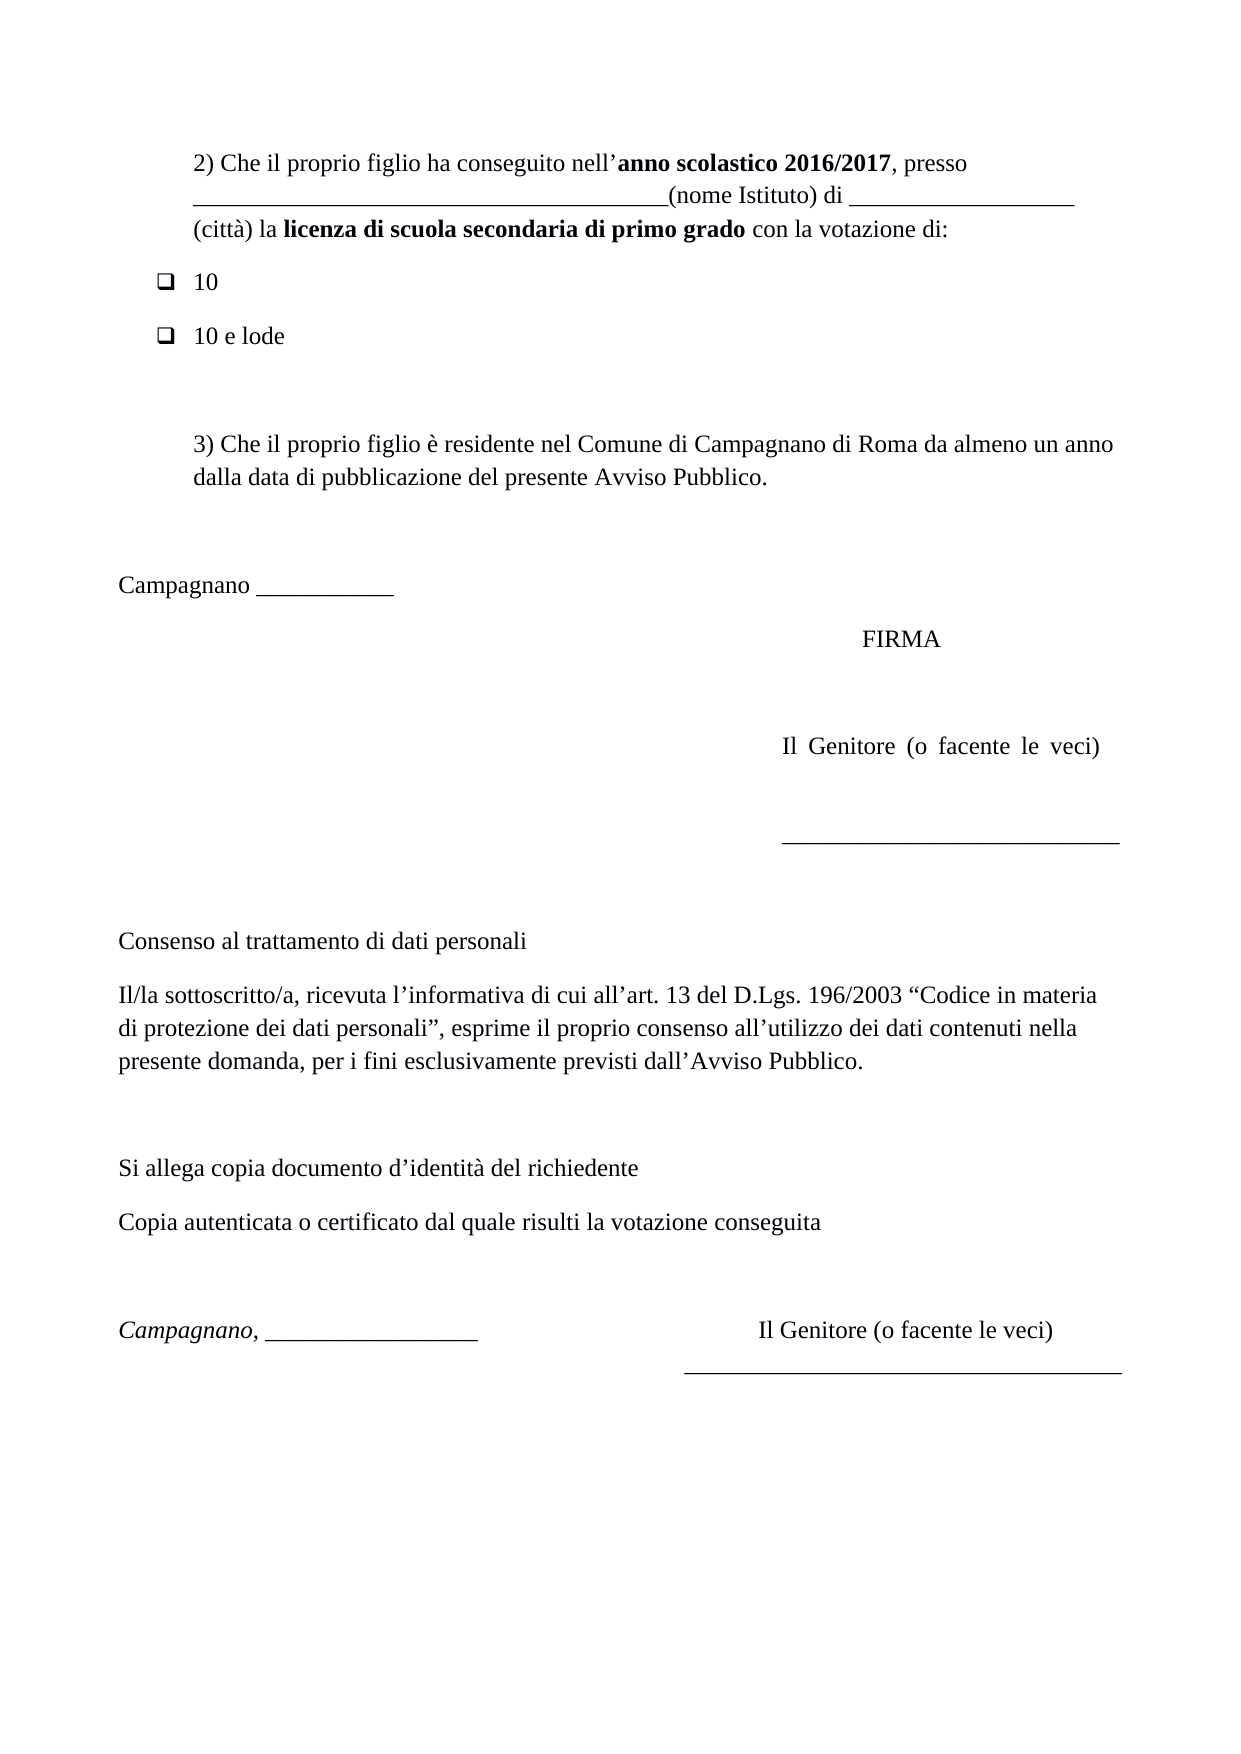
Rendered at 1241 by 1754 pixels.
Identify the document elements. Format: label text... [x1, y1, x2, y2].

text Il Genitore (o facente le veci) [118, 731, 1122, 793]
text Campagnano, _________________ Il Genitore (o facente le veci) ___________________________________ [118, 1315, 1122, 1377]
text FIRMA [118, 624, 1122, 652]
list Consenso al trattamento di dati personali [118, 926, 1122, 955]
text Il/la sottoscritto/a, ricevuta l’informativa di cui all’art. 13 del D.Lgs. 196/2003 “Codice in materia di protezione dei dati personali”, esprime il proprio consenso all’utilizzo dei dati contenuti nella presente domanda, per i fini esclusivamente previsti dall’Avviso Pubblico. [118, 980, 1122, 1074]
text Campagnano ___________ [118, 570, 1122, 598]
list Si allega copia documento d’identità del richiedente [118, 1153, 1122, 1182]
text ___________________________ [118, 818, 1122, 847]
list 2) Che il proprio figlio ha conseguito nell’anno scolastico 2016/2017, presso ______________________________________(nome Istituto) di __________________ (città) la licenza di scuola secondaria di primo grado con la votazione di: [156, 148, 1122, 242]
list 3) Che il proprio figlio è residente nel Comune di Campagnano di Roma da almeno un anno dalla data di pubblicazione del presente Avviso Pubblico. [156, 429, 1122, 491]
list 10 e lode [156, 321, 1122, 350]
list 10 [156, 267, 1122, 296]
text Copia autenticata o certificato dal quale risulti la votazione conseguita [118, 1207, 1122, 1236]
